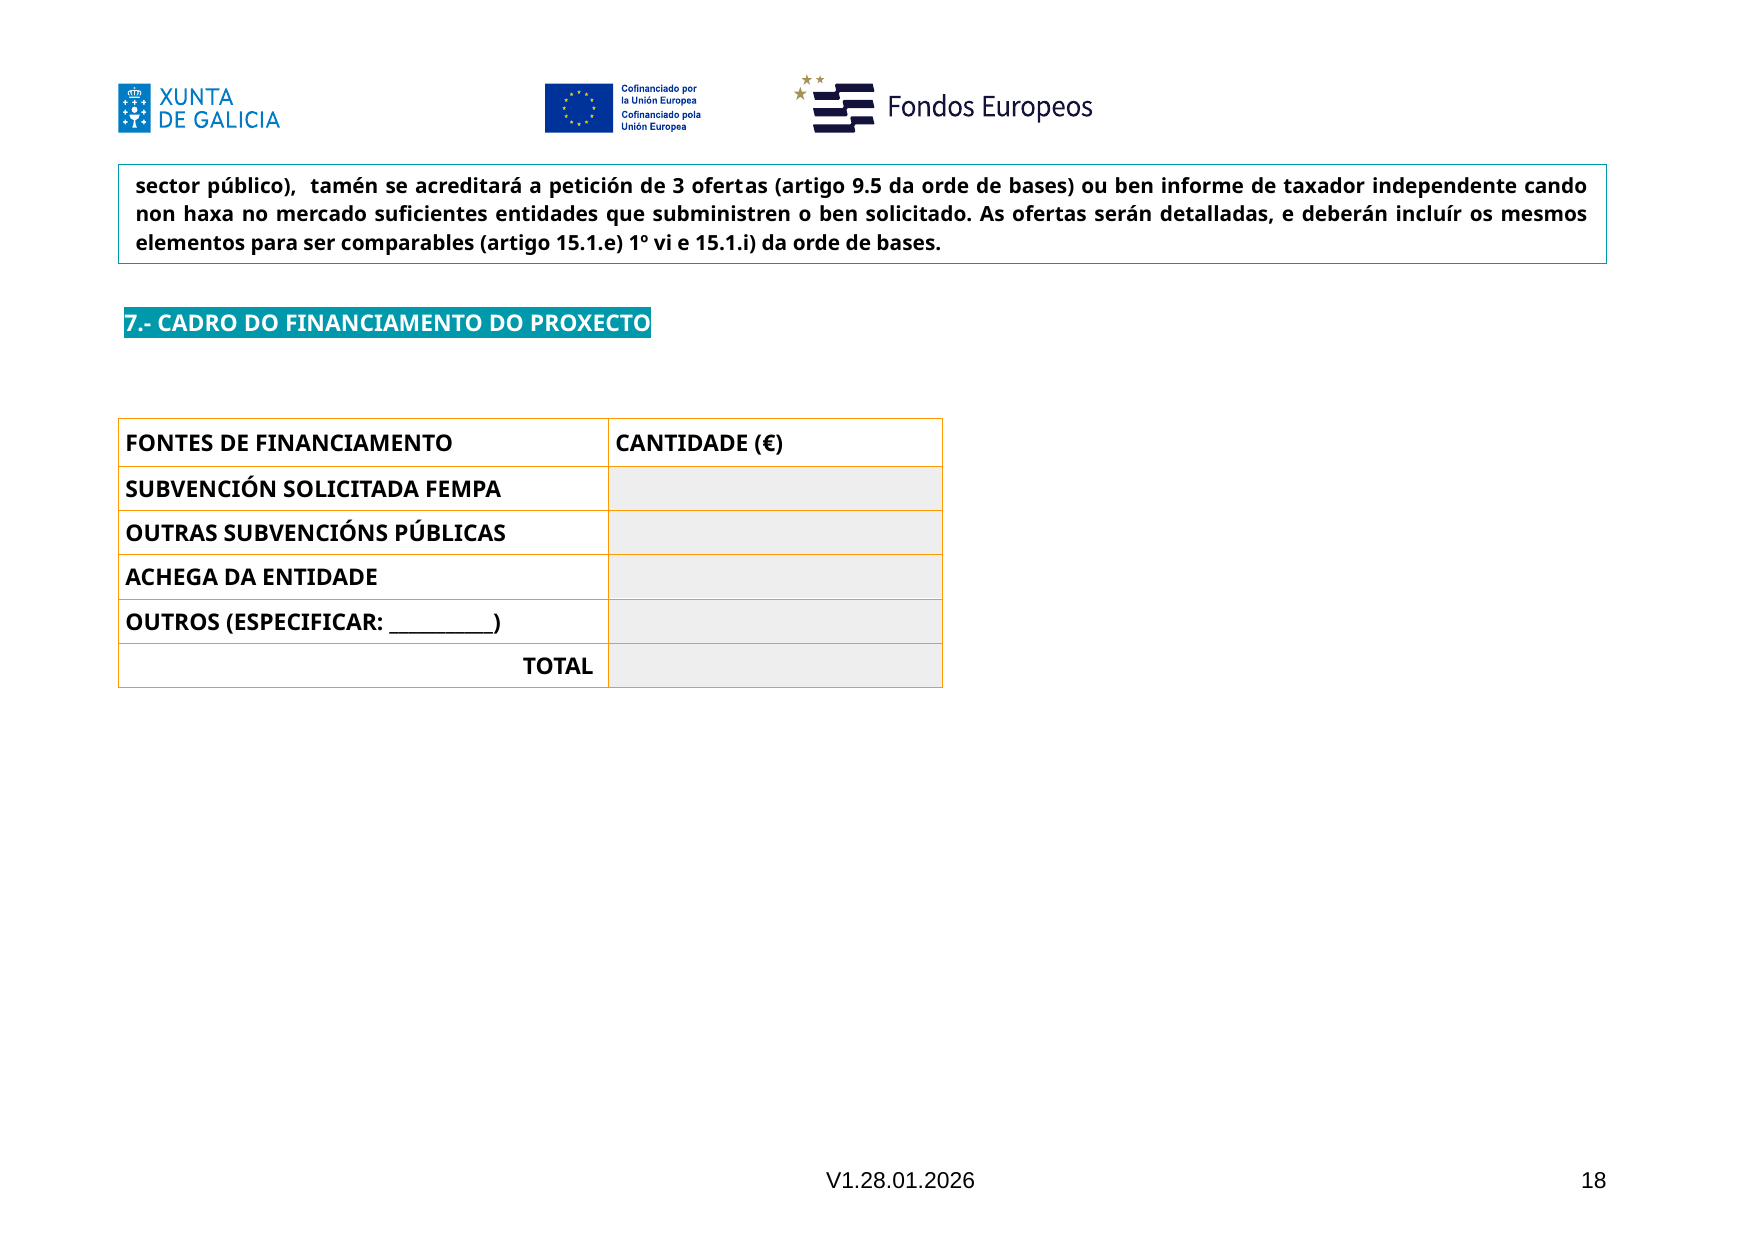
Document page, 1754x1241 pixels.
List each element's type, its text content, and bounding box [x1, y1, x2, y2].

table_cell ACHEGA DA ENTIDADE [119, 555, 608, 598]
table_cell [609, 644, 942, 687]
table_cell [609, 555, 942, 598]
table_cell SUBVENCIÓN SOLICITADA FEMPA [119, 467, 608, 510]
table_cell OUTRAS SUBVENCIÓNS PÚBLICAS [119, 511, 608, 554]
table_cell [609, 467, 942, 510]
table_cell [609, 511, 942, 554]
table_cell [609, 600, 942, 643]
table_header FONTES DE FINANCIAMENTO [119, 419, 608, 466]
table_cell sector público), tamén se acreditará a petición de 3 ofertas (artigo 9.5 da orde de bases) ou ben informe de taxador independente cando non haxa no mercado suficientes entidades que subministren o ben solicitado. As ofertas serán detalladas, e deberán incluír os mesmos elementos para ser comparables (artigo 15.1.e) 1º vi e 15.1.i) da orde de bases. [119, 165, 1606, 262]
table_cell TOTAL) [119, 644, 608, 687]
subtitle 7.- CADRO DO FINANCIAMENTO DO PROXECTO [651, 307, 1600, 338]
table_header CANTIDADE (€) [609, 419, 942, 466]
table_cell OUTROS (ESPECIFICAR: ___________) [119, 600, 608, 643]
